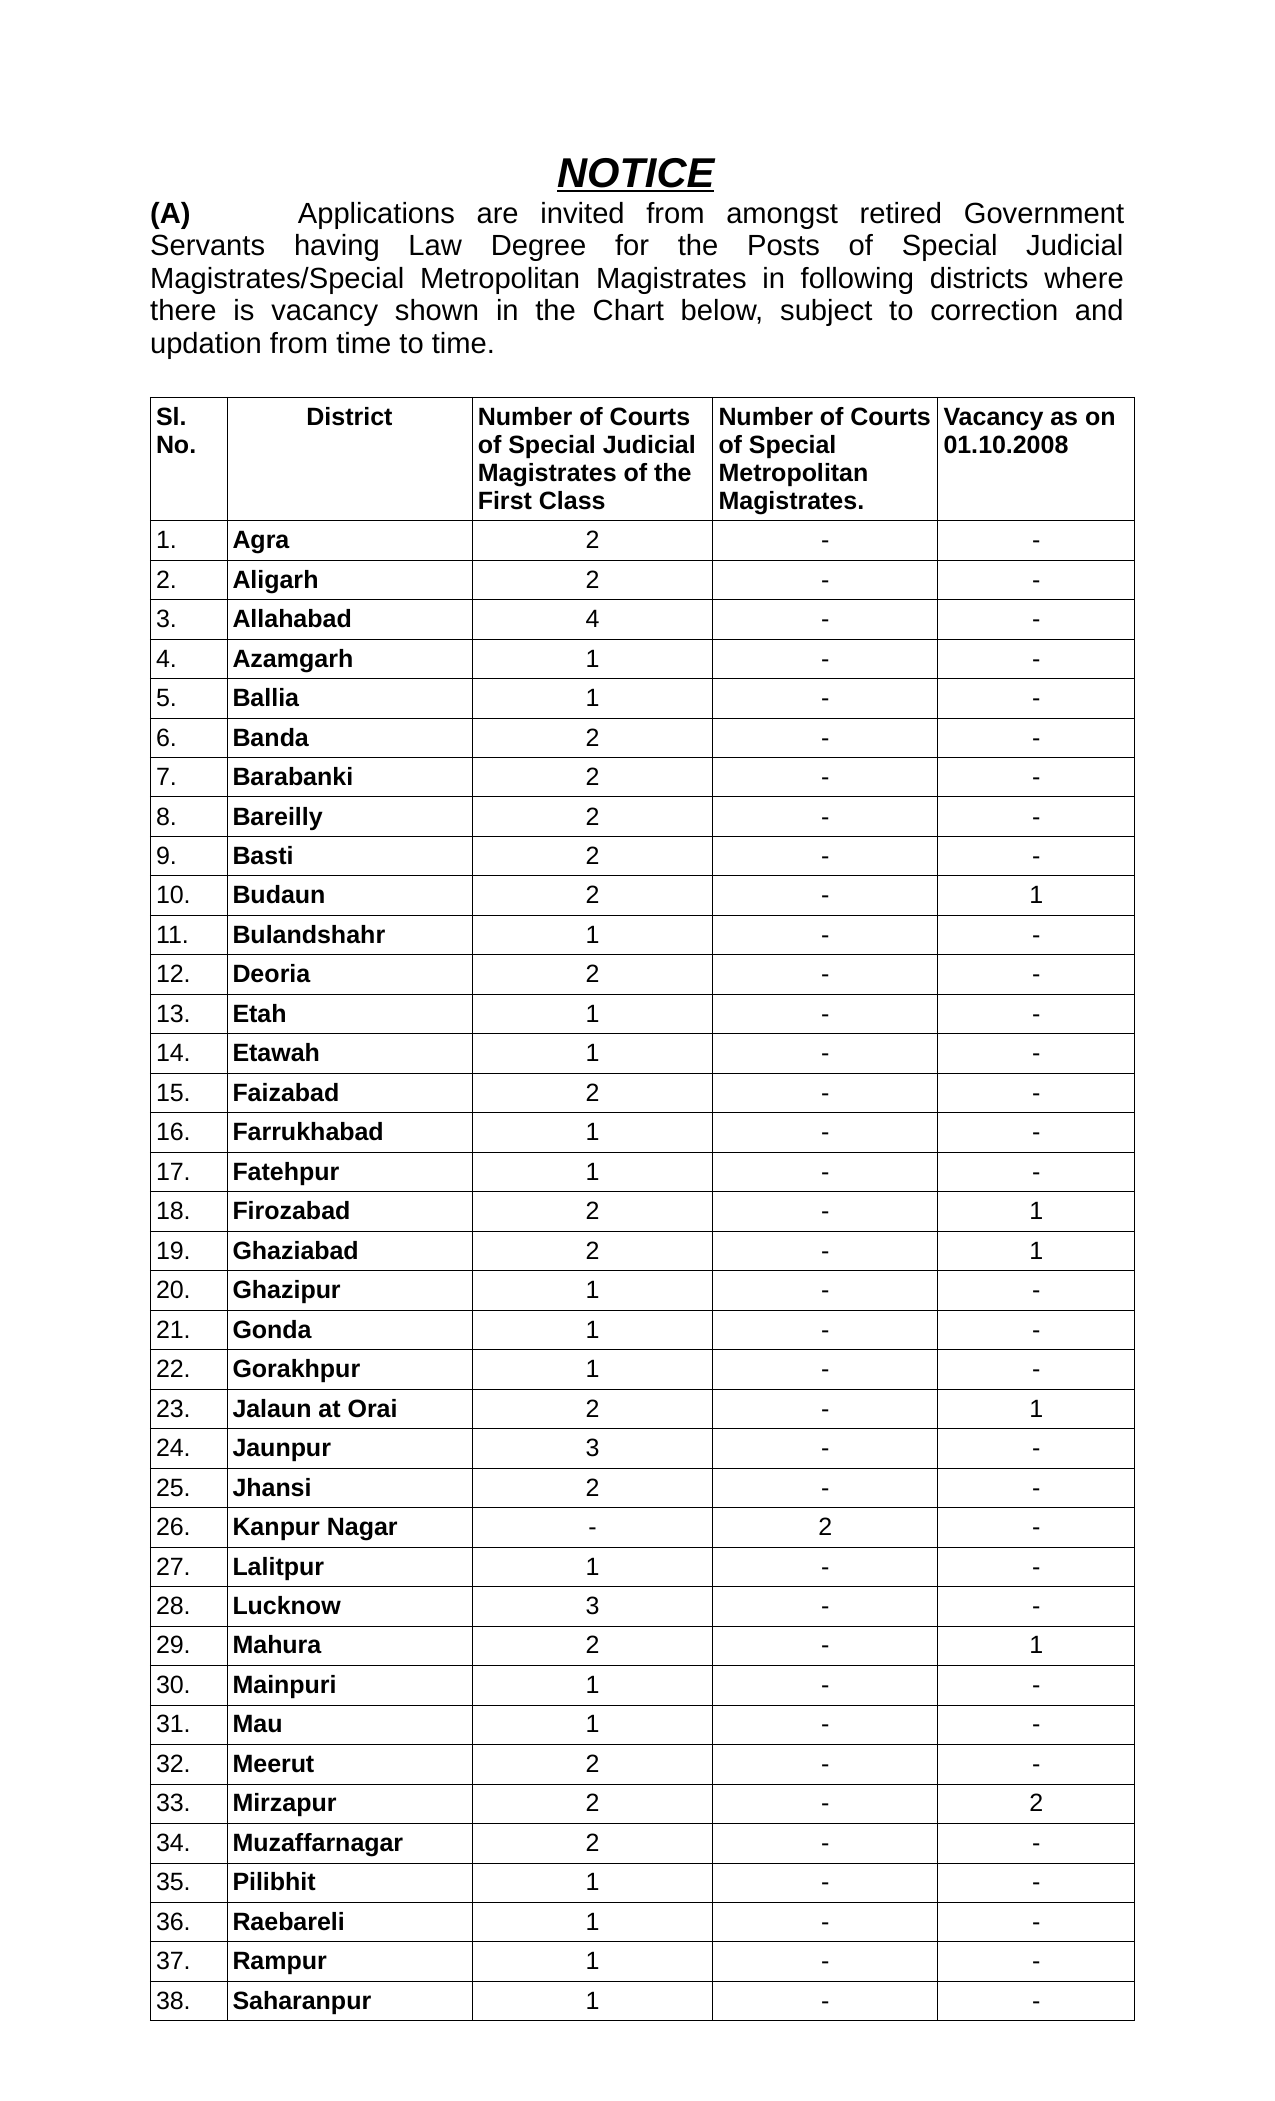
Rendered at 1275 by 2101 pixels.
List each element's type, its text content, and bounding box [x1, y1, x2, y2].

table_cell Etawah [228, 1034, 472, 1073]
table_cell Pilibhit [228, 1864, 472, 1902]
table_cell - [713, 600, 937, 638]
table_cell 2 [473, 1745, 712, 1783]
table_cell 2 [473, 797, 712, 836]
table_cell Mirzapur [228, 1785, 472, 1823]
table_cell 1 [473, 1548, 712, 1586]
table_cell Kanpur Nagar [228, 1508, 472, 1547]
table_cell - [713, 1232, 937, 1270]
table_cell 2 [473, 521, 712, 559]
table_cell 29. [151, 1627, 227, 1665]
table_cell 4 [473, 600, 712, 638]
table_cell 21. [151, 1311, 227, 1349]
table_cell - [938, 1034, 1134, 1073]
table_cell - [713, 916, 937, 954]
table_cell - [713, 955, 937, 994]
text (A) Applications are invited from amongst retired Government Servants having Law Degree for the Posts of Special Judicial Magistrates/Special Metropolitan Magistrates in following districts where there is vacancy shown in the Chart below, subject to correction and updation from time to time. [150, 197, 1125, 359]
table_cell Bareilly [228, 797, 472, 836]
table_cell 18. [151, 1192, 227, 1231]
table_cell 3. [151, 600, 227, 638]
table_cell Gorakhpur [228, 1350, 472, 1389]
table_cell Firozabad [228, 1192, 472, 1231]
table_cell 22. [151, 1350, 227, 1389]
table_cell - [713, 1548, 937, 1586]
table_cell - [938, 1666, 1134, 1704]
table_cell - [938, 916, 1134, 954]
table_cell Ghazipur [228, 1271, 472, 1310]
table_cell 31. [151, 1706, 227, 1744]
table_cell Jaunpur [228, 1429, 472, 1468]
table_cell - [938, 1271, 1134, 1310]
table_cell 3 [473, 1429, 712, 1468]
table_cell - [713, 1942, 937, 1981]
table_cell 20. [151, 1271, 227, 1310]
table_cell 32. [151, 1745, 227, 1783]
table_cell - [713, 1785, 937, 1823]
table_cell Farrukhabad [228, 1113, 472, 1152]
table_cell 9. [151, 837, 227, 875]
table_cell Lucknow [228, 1587, 472, 1626]
table_cell - [938, 1706, 1134, 1744]
table_cell 11. [151, 916, 227, 954]
table_cell 28. [151, 1587, 227, 1626]
table_cell 2 [713, 1508, 937, 1547]
table_cell 23. [151, 1390, 227, 1428]
table_cell - [713, 1745, 937, 1783]
table_cell - [938, 600, 1134, 638]
table_cell 17. [151, 1153, 227, 1191]
table_cell - [938, 1350, 1134, 1389]
table_cell - [938, 719, 1134, 757]
table_cell 27. [151, 1548, 227, 1586]
table_cell 37. [151, 1942, 227, 1981]
table_cell Bulandshahr [228, 916, 472, 954]
table_cell Gonda [228, 1311, 472, 1349]
table_cell 1 [473, 1113, 712, 1152]
table_cell 2 [473, 1232, 712, 1270]
table_cell 15. [151, 1074, 227, 1112]
table_cell 1 [473, 995, 712, 1033]
table_cell - [713, 995, 937, 1033]
table_cell Deoria [228, 955, 472, 994]
table_cell 1 [938, 1390, 1134, 1428]
table_cell Raebareli [228, 1903, 472, 1941]
table_cell 30. [151, 1666, 227, 1704]
table_cell - [938, 1982, 1134, 2020]
table_cell - [713, 1469, 937, 1507]
table_cell 13. [151, 995, 227, 1033]
table_cell 2 [473, 1390, 712, 1428]
table_cell 1 [473, 640, 712, 678]
table_cell Faizabad [228, 1074, 472, 1112]
table_cell - [713, 1390, 937, 1428]
table_cell Etah [228, 995, 472, 1033]
table_cell - [938, 640, 1134, 678]
table_cell - [713, 876, 937, 915]
table_cell Banda [228, 719, 472, 757]
table_cell 34. [151, 1824, 227, 1862]
table_cell 2 [473, 1824, 712, 1862]
table_cell - [713, 1627, 937, 1665]
table_cell 1 [473, 916, 712, 954]
table_cell - [938, 797, 1134, 836]
table_cell - [938, 1903, 1134, 1941]
table_cell - [938, 1508, 1134, 1547]
table_cell - [938, 1864, 1134, 1902]
table_cell 1 [473, 679, 712, 717]
table_cell - [713, 1192, 937, 1231]
table_cell 5. [151, 679, 227, 717]
table_cell Jalaun at Orai [228, 1390, 472, 1428]
table_cell 1 [473, 1706, 712, 1744]
table_cell 2 [473, 1469, 712, 1507]
table_cell - [713, 1074, 937, 1112]
table_cell 2 [473, 1074, 712, 1112]
table_cell 24. [151, 1429, 227, 1468]
table_cell 14. [151, 1034, 227, 1073]
table_cell 1 [938, 1232, 1134, 1270]
table_cell 1 [473, 1982, 712, 2020]
table_cell 1 [938, 876, 1134, 915]
table_cell 2 [473, 1785, 712, 1823]
table_cell - [938, 521, 1134, 559]
table_cell Basti [228, 837, 472, 875]
table_cell - [713, 1903, 937, 1941]
table_cell - [713, 640, 937, 678]
table_cell 1 [473, 1903, 712, 1941]
table_cell - [713, 797, 937, 836]
table_cell 1 [473, 1034, 712, 1073]
table_cell Ghaziabad [228, 1232, 472, 1270]
table_cell - [713, 1429, 937, 1468]
table_cell 1 [938, 1192, 1134, 1231]
table_header District [228, 398, 472, 520]
table_cell 1 [473, 1350, 712, 1389]
table_cell 25. [151, 1469, 227, 1507]
table_cell 1 [473, 1271, 712, 1310]
table_cell 10. [151, 876, 227, 915]
table_cell - [713, 1666, 937, 1704]
table_cell Saharanpur [228, 1982, 472, 2020]
table_cell - [713, 1034, 937, 1073]
table_cell - [713, 679, 937, 717]
table_cell - [713, 1864, 937, 1902]
table_cell 1 [938, 1627, 1134, 1665]
table_cell 16. [151, 1113, 227, 1152]
table_cell Budaun [228, 876, 472, 915]
table_cell - [938, 679, 1134, 717]
table_cell - [938, 1942, 1134, 1981]
text NOTICE [150, 150, 1125, 197]
table_cell 2 [473, 837, 712, 875]
table_cell - [938, 995, 1134, 1033]
table_cell 35. [151, 1864, 227, 1902]
table_cell 2 [473, 876, 712, 915]
table_cell Mainpuri [228, 1666, 472, 1704]
table_cell 26. [151, 1508, 227, 1547]
table_cell - [713, 1824, 937, 1862]
table_cell 36. [151, 1903, 227, 1941]
table_cell Jhansi [228, 1469, 472, 1507]
table_cell 2. [151, 561, 227, 599]
table_cell 2 [473, 1627, 712, 1665]
table_header Number of Courts of Special Judicial Magistrates of the First Class [473, 398, 712, 520]
table_cell Muzaffarnagar [228, 1824, 472, 1862]
table_cell Agra [228, 521, 472, 559]
table_cell 12. [151, 955, 227, 994]
table_cell - [713, 1311, 937, 1349]
table_cell 19. [151, 1232, 227, 1270]
table_header Sl. No. [151, 398, 227, 520]
table_cell 38. [151, 1982, 227, 2020]
table_cell Allahabad [228, 600, 472, 638]
table_cell - [938, 1587, 1134, 1626]
table_cell - [713, 719, 937, 757]
table_cell - [713, 1350, 937, 1389]
table_cell - [938, 1113, 1134, 1152]
table_cell - [713, 1982, 937, 2020]
table_cell 3 [473, 1587, 712, 1626]
table_cell 1. [151, 521, 227, 559]
table_cell - [713, 1153, 937, 1191]
table_header Vacancy as on 01.10.2008 [938, 398, 1134, 520]
table_cell - [938, 837, 1134, 875]
table_cell 2 [473, 955, 712, 994]
table_cell - [713, 1706, 937, 1744]
table_cell - [938, 1429, 1134, 1468]
table_cell - [713, 1587, 937, 1626]
table_cell Barabanki [228, 758, 472, 796]
table_cell - [713, 521, 937, 559]
table_cell - [938, 1824, 1134, 1862]
table_cell - [938, 1153, 1134, 1191]
table_header Number of Courts of Special Metropolitan Magistrates. [713, 398, 937, 520]
table_cell 8. [151, 797, 227, 836]
table_cell 1 [473, 1153, 712, 1191]
table_cell 2 [473, 719, 712, 757]
table_cell Meerut [228, 1745, 472, 1783]
table_cell 1 [473, 1864, 712, 1902]
table_cell - [938, 758, 1134, 796]
table_cell - [713, 758, 937, 796]
table_cell 2 [473, 561, 712, 599]
table_cell Aligarh [228, 561, 472, 599]
table_cell - [473, 1508, 712, 1547]
table_cell Rampur [228, 1942, 472, 1981]
table_cell - [938, 955, 1134, 994]
table_cell 1 [473, 1942, 712, 1981]
table_cell 7. [151, 758, 227, 796]
table_cell 33. [151, 1785, 227, 1823]
table_cell Azamgarh [228, 640, 472, 678]
table_cell - [938, 1548, 1134, 1586]
table_cell - [938, 1469, 1134, 1507]
table_cell Ballia [228, 679, 472, 717]
table_cell Lalitpur [228, 1548, 472, 1586]
table_cell - [713, 1113, 937, 1152]
table_cell 2 [473, 1192, 712, 1231]
table_cell - [938, 1074, 1134, 1112]
table_cell 6. [151, 719, 227, 757]
table_cell 2 [473, 758, 712, 796]
table_cell Mahura [228, 1627, 472, 1665]
table_cell - [713, 561, 937, 599]
table_cell - [713, 837, 937, 875]
table_cell - [938, 1745, 1134, 1783]
table_cell 1 [473, 1666, 712, 1704]
table_cell 4. [151, 640, 227, 678]
table_cell 2 [938, 1785, 1134, 1823]
table_cell - [938, 561, 1134, 599]
table_cell Mau [228, 1706, 472, 1744]
table_cell 1 [473, 1311, 712, 1349]
table_cell - [713, 1271, 937, 1310]
table_cell - [938, 1311, 1134, 1349]
table_cell Fatehpur [228, 1153, 472, 1191]
